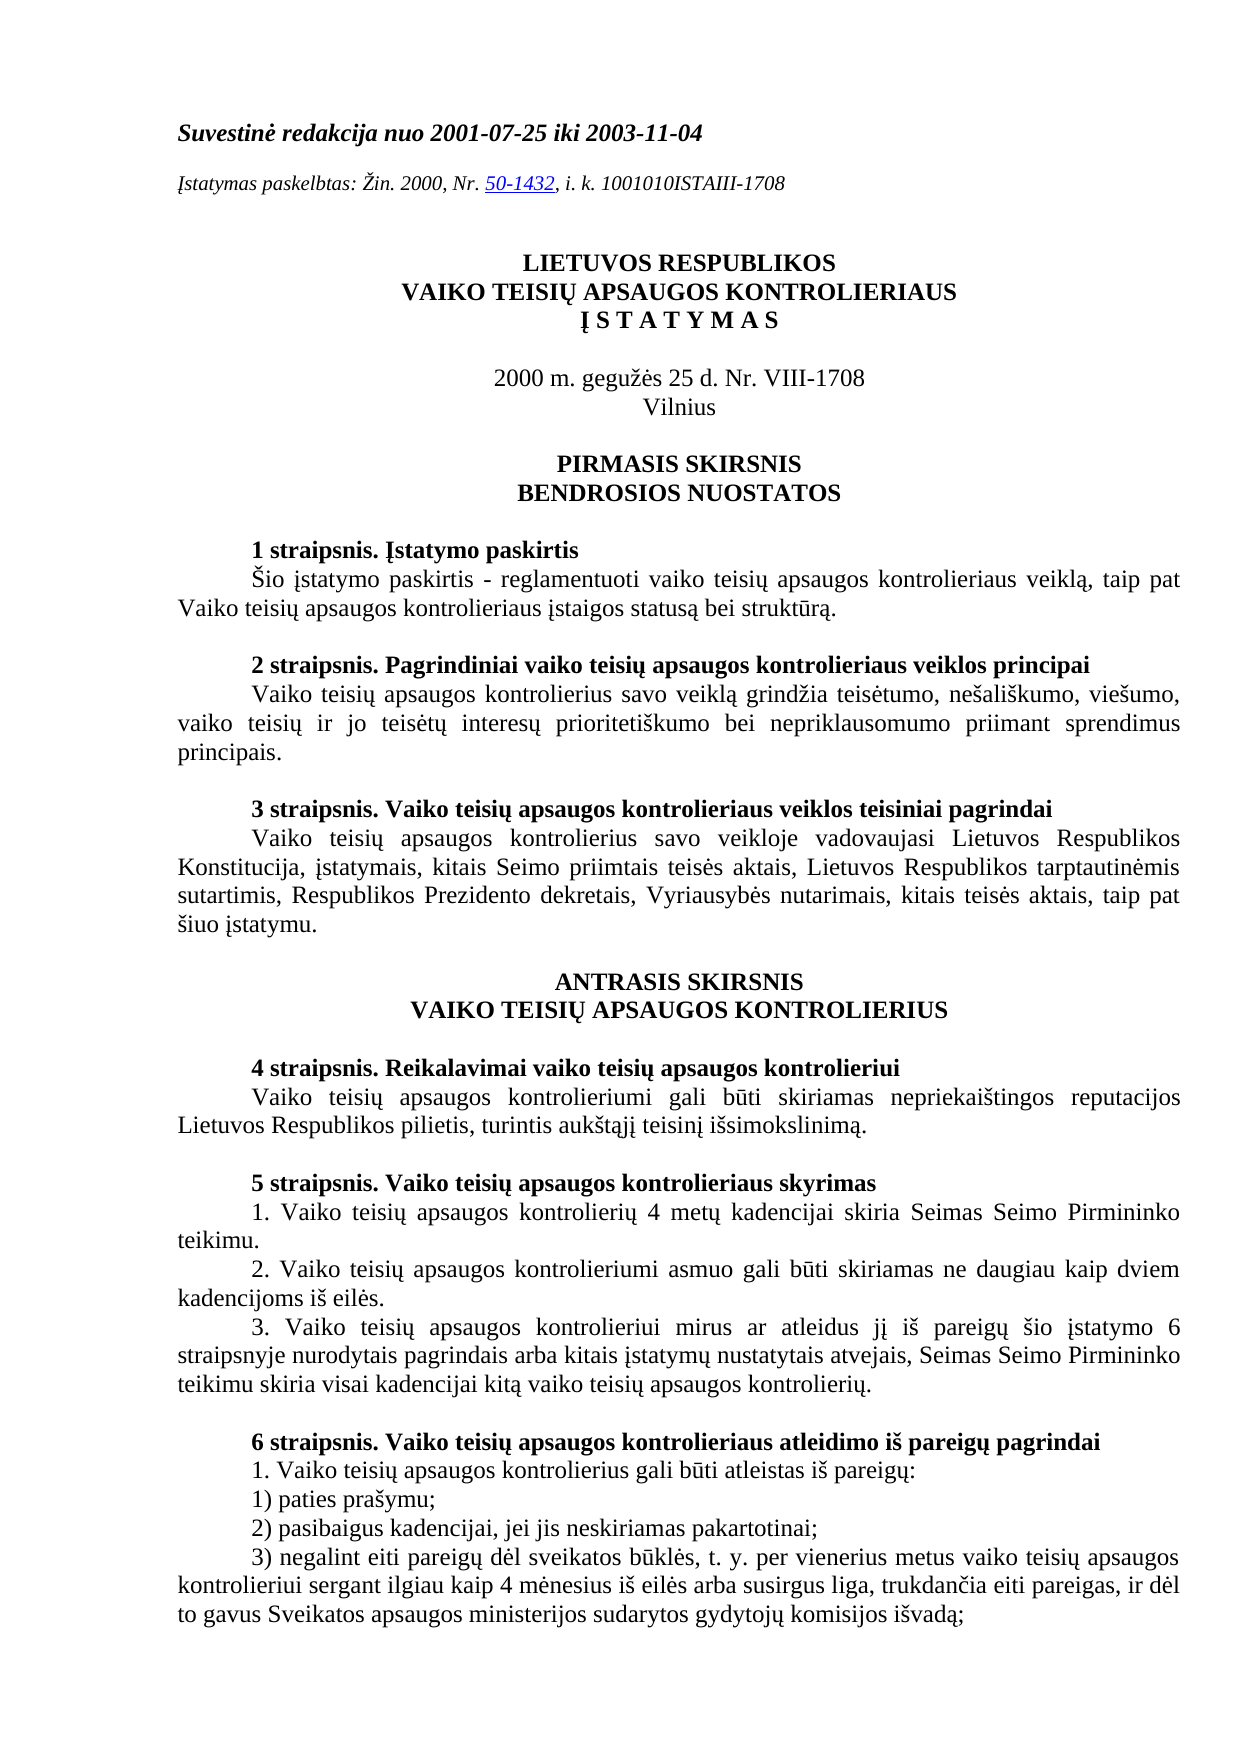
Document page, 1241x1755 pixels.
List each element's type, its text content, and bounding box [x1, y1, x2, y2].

text Suvestinė redakcija nuo 2001-07-25 iki 2003-11-04 [177, 118, 1181, 147]
text 5 straipsnis. Vaiko teisių apsaugos kontrolieriaus skyrimas [177, 1168, 1181, 1197]
text Įstatymas paskelbtas: Žin. 2000, Nr. 50-1432, i. k. 1001010ISTAIII-1708 [177, 171, 1181, 195]
text 6 straipsnis. Vaiko teisių apsaugos kontrolieriaus atleidimo iš pareigų pagrindai [177, 1427, 1181, 1455]
text 2) pasibaigus kadencijai, jei jis neskiriamas pakartotinai; [177, 1513, 1181, 1542]
text 3. Vaiko teisių apsaugos kontrolieriui mirus ar atleidus jį iš pareigų šio įstatymo 6 straipsnyje nurodytais pagrindais arba kitais įstatymų nustatytais atvejais, Seimas Seimo Pirmininko teikimu skiria visai kadencijai kitą vaiko teisių apsaugos kontrolierių. [177, 1312, 1181, 1398]
text Vaiko teisių apsaugos kontrolieriumi gali būti skiriamas nepriekaištingos reputacijos Lietuvos Respublikos pilietis, turintis aukštąjį teisinį išsimokslinimą. [177, 1082, 1181, 1139]
text 1) paties prašymu; [177, 1484, 1181, 1513]
text 3) negalint eiti pareigų dėl sveikatos būklės, t. y. per vienerius metus vaiko teisių apsaugos kontrolieriui sergant ilgiau kaip 4 mėnesius iš eilės arba susirgus liga, trukdančia eiti pareigas, ir dėl to gavus Sveikatos apsaugos ministerijos sudarytos gydytojų komisijos išvadą; [177, 1542, 1181, 1628]
text Vaiko teisių apsaugos kontrolierius savo veikloje vadovaujasi Lietuvos Respublikos Konstitucija, įstatymais, kitais Seimo priimtais teisės aktais, Lietuvos Respublikos tarptautinėmis sutartimis, Respublikos Prezidento dekretais, Vyriausybės nutarimais, kitais teisės aktais, taip pat šiuo įstatymu. [177, 823, 1181, 938]
text 4 straipsnis. Reikalavimai vaiko teisių apsaugos kontrolieriui [177, 1053, 1181, 1082]
text 2000 m. gegužės 25 d. Nr. VIII-1708 [177, 363, 1181, 392]
text 1. Vaiko teisių apsaugos kontrolierius gali būti atleistas iš pareigų: [177, 1455, 1181, 1484]
text Bendrosios nuostatos [177, 478, 1181, 507]
text LIETUVOS RESPUBLIKOS VAIKO TEISIŲ APSAUGOS KONTROLIERIAUS Į S T A T Y M A S [177, 248, 1181, 334]
text VAIKO TEISIŲ APSAUGOS KONTROLIERIUS [177, 995, 1181, 1024]
text 1. Vaiko teisių apsaugos kontrolierių 4 metų kadencijai skiria Seimas Seimo Pirmininko teikimu. [177, 1197, 1181, 1254]
text Vilnius [177, 392, 1181, 420]
text 3 straipsnis. Vaiko teisių apsaugos kontrolieriaus veiklos teisiniai pagrindai [177, 794, 1181, 823]
text Šio įstatymo paskirtis - reglamentuoti vaiko teisių apsaugos kontrolieriaus veiklą, taip pat Vaiko teisių apsaugos kontrolieriaus įstaigos statusą bei struktūrą. [177, 564, 1181, 622]
text Vaiko teisių apsaugos kontrolierius savo veiklą grindžia teisėtumo, nešališkumo, viešumo, vaiko teisių ir jo teisėtų interesų prioritetiškumo bei nepriklausomumo priimant sprendimus principais. [177, 679, 1181, 765]
text 2 straipsnis. Pagrindiniai vaiko teisių apsaugos kontrolieriaus veiklos principai [177, 650, 1181, 679]
text PIRMASIS SKIRSNIS [177, 449, 1181, 478]
text 2. Vaiko teisių apsaugos kontrolieriumi asmuo gali būti skiriamas ne daugiau kaip dviem kadencijoms iš eilės. [177, 1254, 1181, 1312]
text ANTRASIS SKIRSNIS [177, 967, 1181, 995]
text 1 straipsnis. Įstatymo paskirtis [177, 535, 1181, 564]
